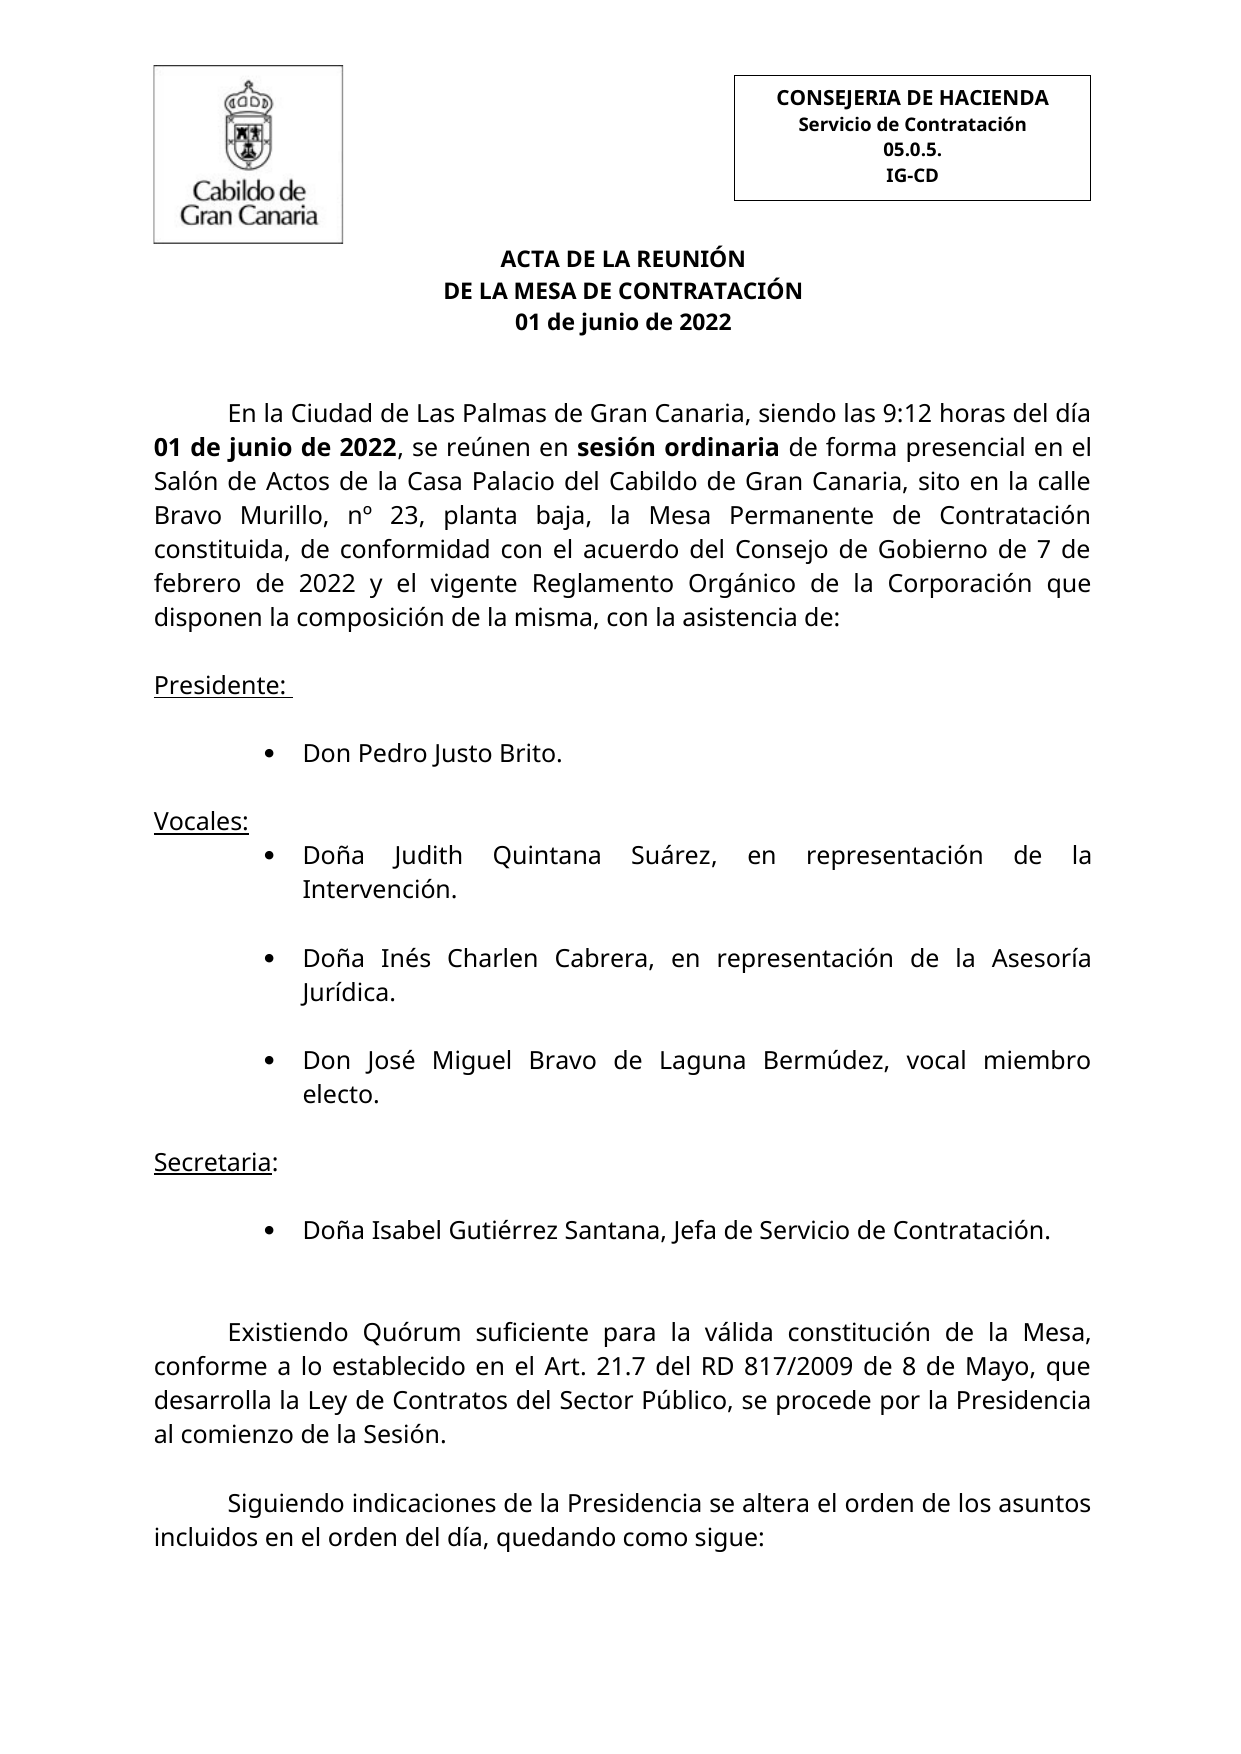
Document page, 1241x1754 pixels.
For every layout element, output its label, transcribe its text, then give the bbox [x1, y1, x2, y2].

text Vocales: [153, 804, 1093, 838]
picture [153, 65, 344, 244]
list Doña Judith Quintana Suárez, en representación de la Intervención. [265, 838, 1093, 906]
text Presidente: [153, 668, 1093, 702]
text En la Ciudad de Las Palmas de Gran Canaria, siendo las 9:12 horas del día 01 de junio de 2022, se reúnen en sesión ordinaria de forma presencial en el Salón de Actos de la Casa Palacio del Cabildo de Gran Canaria, sito en la calle Bravo Murillo, nº 23, planta baja, la Mesa Permanente de Contratación constituida, de conformidad con el acuerdo del Consejo de Gobierno de 7 de febrero de 2022 y el vigente Reglamento Orgánico de la Corporación que disponen la composición de la misma, con la asistencia de: [153, 395, 1093, 634]
text Secretaria: [153, 1144, 1093, 1179]
text Existiendo Quórum suficiente para la válida constitución de la Mesa, conforme a lo establecido en el Art. 21.7 del RD 817/2009 de 8 de Mayo, que desarrolla la Ley de Contratos del Sector Público, se procede por la Presidencia al comienzo de la Sesión. [153, 1315, 1093, 1451]
list Doña Isabel Gutiérrez Santana, Jefa de Servicio de Contratación. [265, 1213, 1093, 1247]
list Doña Inés Charlen Cabrera, en representación de la Asesoría Jurídica. [265, 940, 1093, 1008]
text Siguiendo indicaciones de la Presidencia se altera el orden de los asuntos incluidos en el orden del día, quedando como sigue: [153, 1485, 1093, 1553]
list Don José Miguel Bravo de Laguna Bermúdez, vocal miembro electo. [265, 1042, 1093, 1111]
list Don Pedro Justo Brito. [265, 736, 1093, 770]
